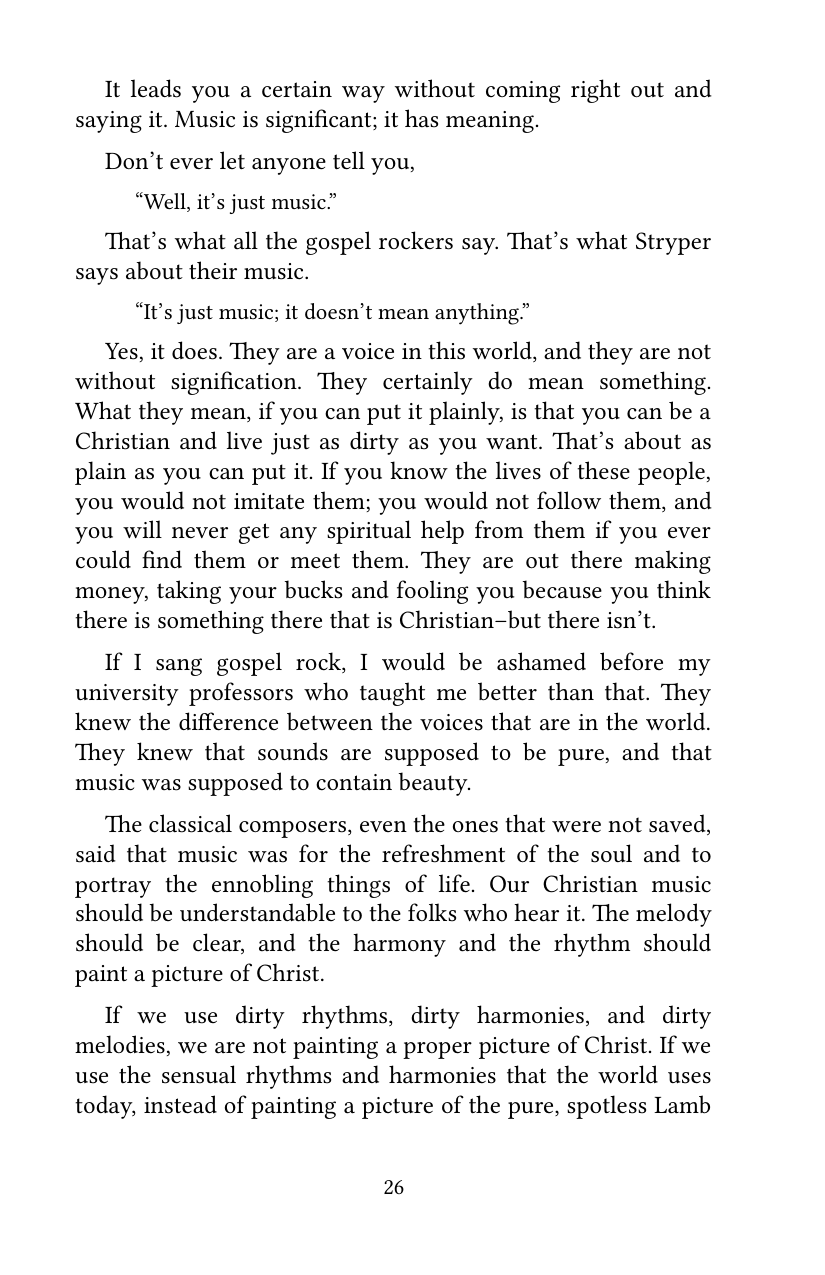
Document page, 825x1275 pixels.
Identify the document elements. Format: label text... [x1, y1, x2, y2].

text That’s what all the gospel rockers say. That’s what Stryper says about their music. [75, 227, 712, 286]
text It leads you a certain way without coming right out and saying it. Music is significant; it has meaning. [75, 75, 712, 133]
text Don’t ever let anyone tell you, [75, 147, 712, 175]
text The classical composers, even the ones that were not saved, said that music was for the refreshment of the soul and to portray the ennobling things of life. Our Christian music should be understandable to the folks who hear it. The melody should be clear, and the harmony and the rhythm should paint a picture of Christ. [75, 810, 712, 988]
text “Well, it’s just music.” [105, 189, 682, 215]
text If we use dirty rhythms, dirty harmonies, and dirty melodies, we are not painting a proper picture of Christ. If we use the sensual rhythms and harmonies that the world uses today, instead of painting a picture of the pure, spotless Lamb [75, 1001, 712, 1119]
text Yes, it does. They are a voice in this world, and they are not without signification. They certainly do mean something. What they mean, if you can put it plainly, is that you can be a Christian and live just as dirty as you want. That’s about as plain as you can put it. If you know the lives of these people, you would not imitate them; you would not follow them, and you will never get any spiritual help from them if you ever could find them or meet them. They are out there making money, taking your bucks and fooling you because you think there is something there that is Christian–but there isn’t. [75, 337, 712, 635]
text “It’s just music; it doesn’t mean anything.” [105, 299, 682, 325]
text If I sang gospel rock, I would be ashamed before my university professors who taught me better than that. They knew the difference between the voices that are in the world. They knew that sounds are supposed to be pure, and that music was supposed to contain beauty. [75, 648, 712, 796]
